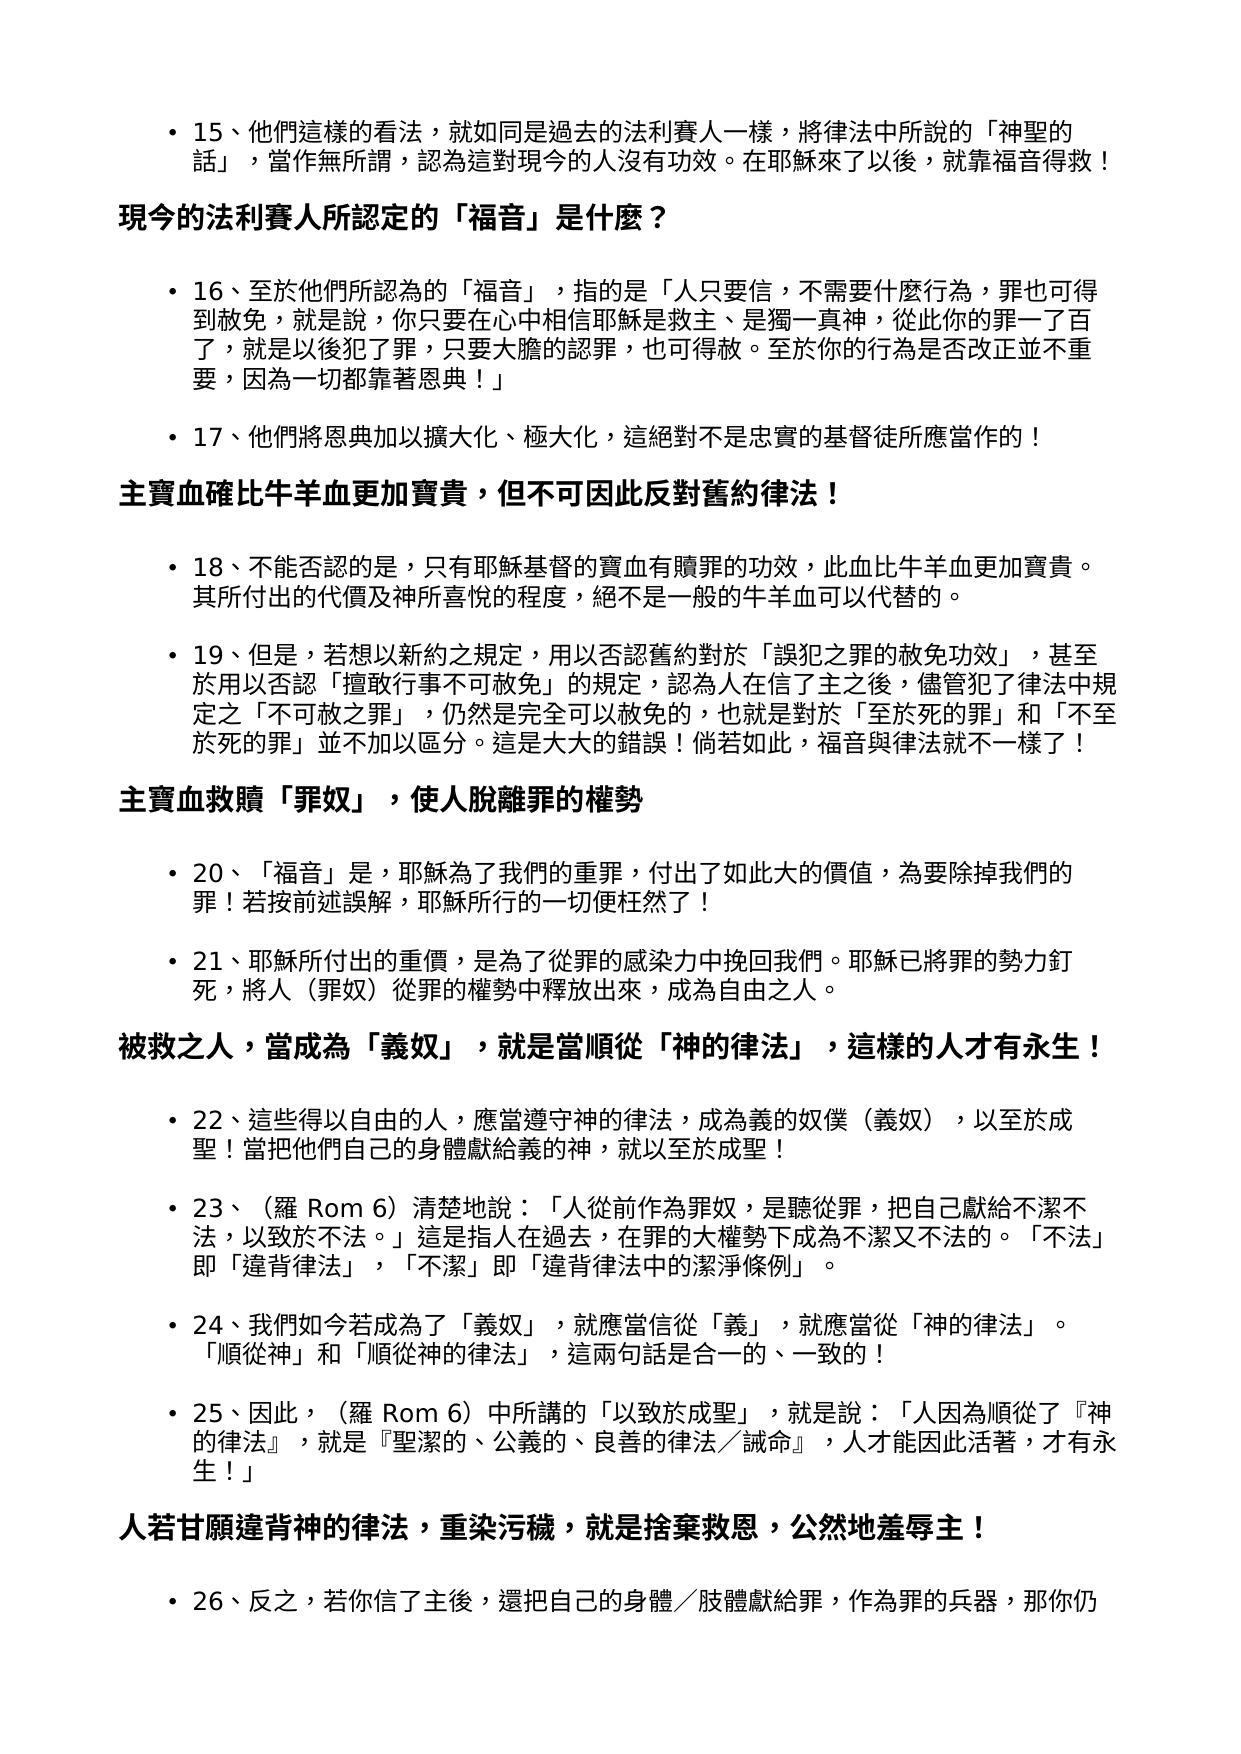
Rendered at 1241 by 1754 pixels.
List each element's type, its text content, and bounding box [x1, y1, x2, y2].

list 16、至於他們所認為的「福音」，指的是「人只要信，不需要什麼行為，罪也可得到赦免，就是說，你只要在心中相信耶穌是救主、是獨一真神，從此你的罪一了百了，就是以後犯了罪，只要大膽的認罪，也可得赦。至於你的行為是否改正並不重要，因為一切都靠著恩典！」 [177, 277, 1122, 394]
list 15、他們這樣的看法，就如同是過去的法利賽人一樣，將律法中所說的「神聖的話」，當作無所謂，認為這對現今的人沒有功效。在耶穌來了以後，就靠福音得救！ [177, 118, 1122, 176]
subtitle 現今的法利賽人所認定的「福音」是什麼？ [118, 201, 1122, 235]
subtitle 主寶血救贖「罪奴」，使人脫離罪的權勢 [118, 783, 1122, 817]
list 26、反之，若你信了主後，還把自己的身體／肢體獻給罪，作為罪的兵器，那你仍 [177, 1587, 1122, 1616]
subtitle 主寶血確比牛羊血更加寶貴，但不可因此反對舊約律法！ [118, 478, 1122, 512]
list 19、但是，若想以新約之規定，用以否認舊約對於「誤犯之罪的赦免功效」，甚至於用以否認「擅敢行事不可赦免」的規定，認為人在信了主之後，儘管犯了律法中規定之「不可赦之罪」，仍然是完全可以赦免的，也就是對於「至於死的罪」和「不至於死的罪」並不加以區分。這是大大的錯誤！倘若如此，福音與律法就不一樣了！ [177, 641, 1122, 758]
list 22、這些得以自由的人，應當遵守神的律法，成為義的奴僕（義奴），以至於成聖！當把他們自己的身體獻給義的神，就以至於成聖！ [177, 1106, 1122, 1164]
list 18、不能否認的是，只有耶穌基督的寶血有贖罪的功效，此血比牛羊血更加寶貴。其所付出的代價及神所喜悅的程度，絕不是一般的牛羊血可以代替的。 [177, 554, 1122, 612]
list 17、他們將恩典加以擴大化、極大化，這絕對不是忠實的基督徒所應當作的！ [177, 423, 1122, 453]
list 21、耶穌所付出的重價，是為了從罪的感染力中挽回我們。耶穌已將罪的勢力釘死，將人（罪奴）從罪的權勢中釋放出來，成為自由之人。 [177, 947, 1122, 1005]
subtitle 人若甘願違背神的律法，重染污穢，就是捨棄救恩，公然地羞辱主！ [118, 1511, 1122, 1545]
list 25、因此，（羅 Rom 6）中所講的「以致於成聖」，就是說：「人因為順從了『神的律法』，就是『聖潔的、公義的、良善的律法／誡命』，人才能因此活著，才有永生！」 [177, 1399, 1122, 1486]
list 23、（羅 Rom 6）清楚地說：「人從前作為罪奴，是聽從罪，把自己獻給不潔不法，以致於不法。」這是指人在過去，在罪的大權勢下成為不潔又不法的。「不法」即「違背律法」，「不潔」即「違背律法中的潔淨條例」。 [177, 1194, 1122, 1281]
list 20、「福音」是，耶穌為了我們的重罪，付出了如此大的價值，為要除掉我們的罪！若按前述誤解，耶穌所行的一切便枉然了！ [177, 859, 1122, 917]
list 24、我們如今若成為了「義奴」，就應當信從「義」，就應當從「神的律法」。「順從神」和「順從神的律法」，這兩句話是合一的、一致的！ [177, 1311, 1122, 1369]
subtitle 被救之人，當成為「義奴」，就是當順從「神的律法」，這樣的人才有永生！ [118, 1030, 1122, 1064]
